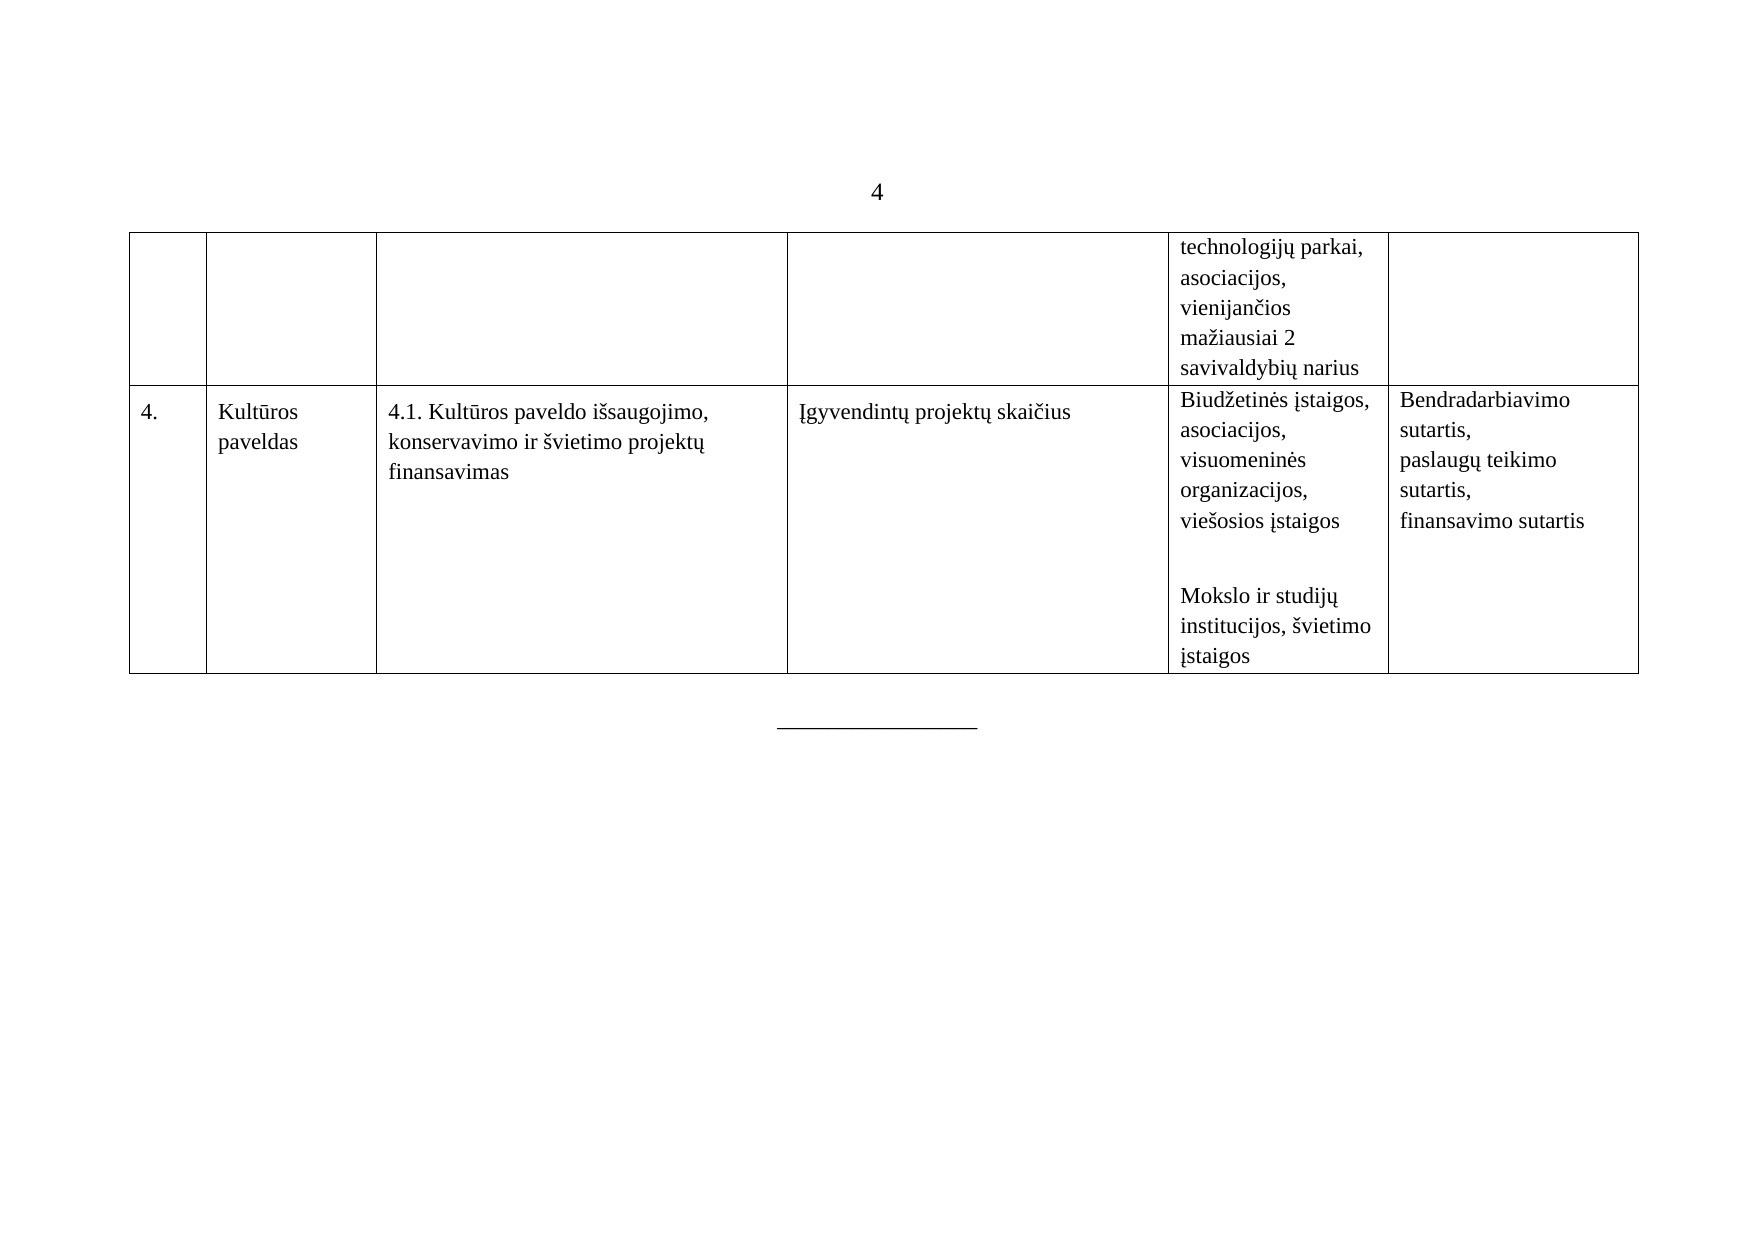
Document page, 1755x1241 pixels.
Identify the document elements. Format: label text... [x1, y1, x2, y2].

table_cell technologijų parkai, asociacijos, vienijančios mažiausiai 2 savivaldybių narius [1169, 233, 1388, 385]
table_cell 4.1. Kultūros paveldo išsaugojimo, konservavimo ir švietimo projektų finansavimas [377, 386, 787, 673]
table_cell [377, 233, 787, 385]
table_cell Kultūros paveldas [207, 386, 376, 673]
table_cell Įgyvendintų projektų skaičius [788, 386, 1168, 673]
text ________________ [118, 703, 1636, 731]
table_cell Biudžetinės įstaigos, asociacijos, visuomeninės organizacijos, viešosios įstaigos Mokslo ir studijų institucijos, švietimo įstaigos [1169, 386, 1388, 673]
table_cell [1389, 233, 1638, 385]
table_cell 4. [130, 386, 206, 673]
table_cell [130, 233, 206, 385]
table_cell Bendradarbiavimo sutartis, paslaugų teikimo sutartis, finansavimo sutartis [1389, 386, 1638, 673]
table_cell [207, 233, 376, 385]
table_cell [788, 233, 1168, 385]
